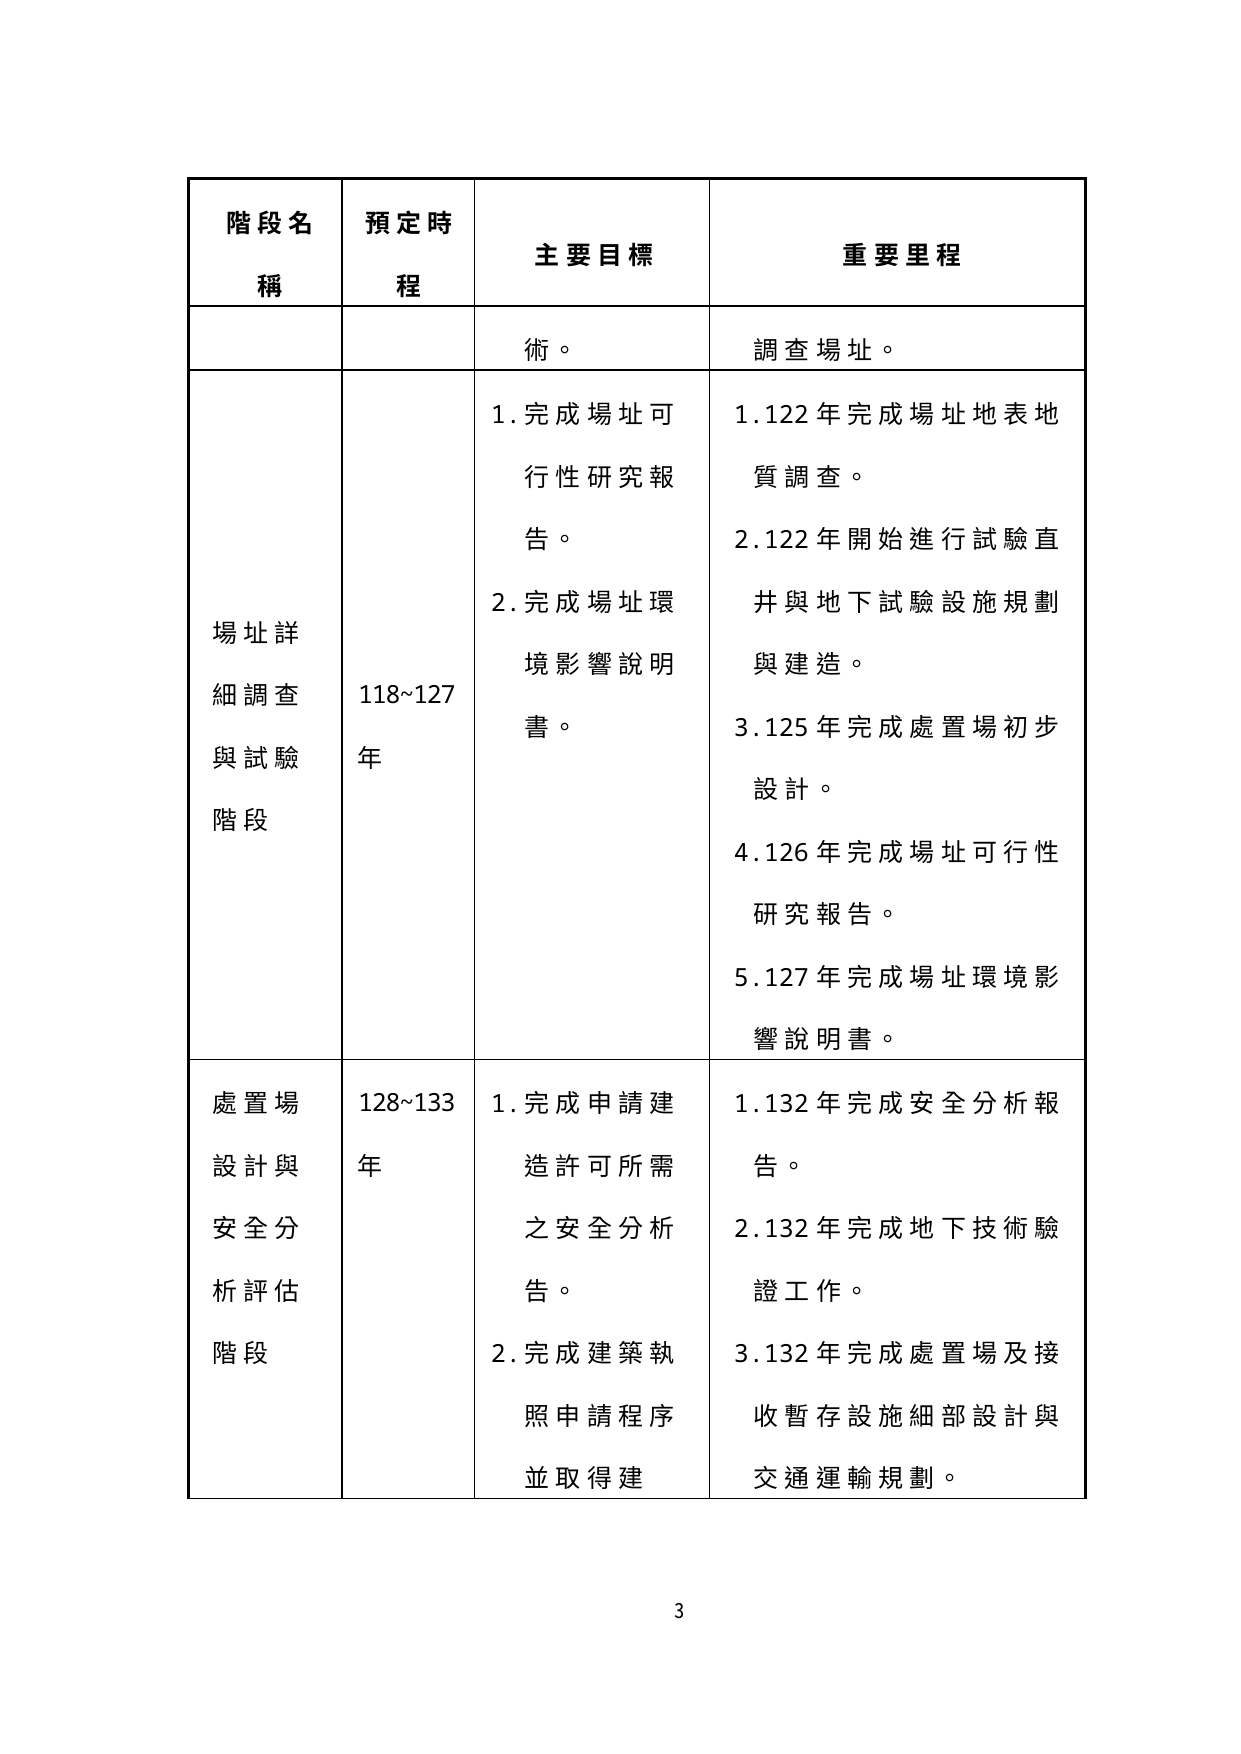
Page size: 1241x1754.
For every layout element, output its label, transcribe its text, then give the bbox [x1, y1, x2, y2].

table_cell 128~133年 [343, 1060, 474, 1497]
table_cell 1.122年完成場址地表地質調查。 2.122年開始進行試驗直井與地下試驗設施規劃與建造。 3.125年完成處置場初步設計。 4.126年完成場址可行性研究報告。 5.127年完成場址環境影響說明書。 [710, 371, 1084, 1058]
table_cell [190, 307, 341, 369]
table_cell 118~127年 [343, 371, 474, 1058]
table_cell 術。 [475, 307, 709, 369]
table_cell 場址詳細調查與試驗階段 [190, 371, 341, 1058]
table_cell 1.132年完成安全分析報告。 2.132年完成地下技術驗證工作。 3.132年完成處置場及接收暫存設施細部設計與交通運輸規劃。 [710, 1060, 1084, 1497]
table_cell 1.完成場址可行性研究報告。 2.完成場址環境影響說明書。 [475, 371, 709, 1058]
table_header 預定時程 [343, 180, 474, 305]
table_cell 調查場址。 [710, 307, 1084, 369]
table_cell [343, 307, 474, 369]
table_cell 處置場設計與安全分析評估階段 [190, 1060, 341, 1497]
table_cell 1.完成申請建造許可所需之安全分析告。 2.完成建築執照申請程序並取得建 [475, 1060, 709, 1497]
table_header 階段名稱 [190, 180, 341, 305]
table_header 重要里程 [710, 180, 1084, 305]
table_header 主要目標 [475, 180, 709, 305]
